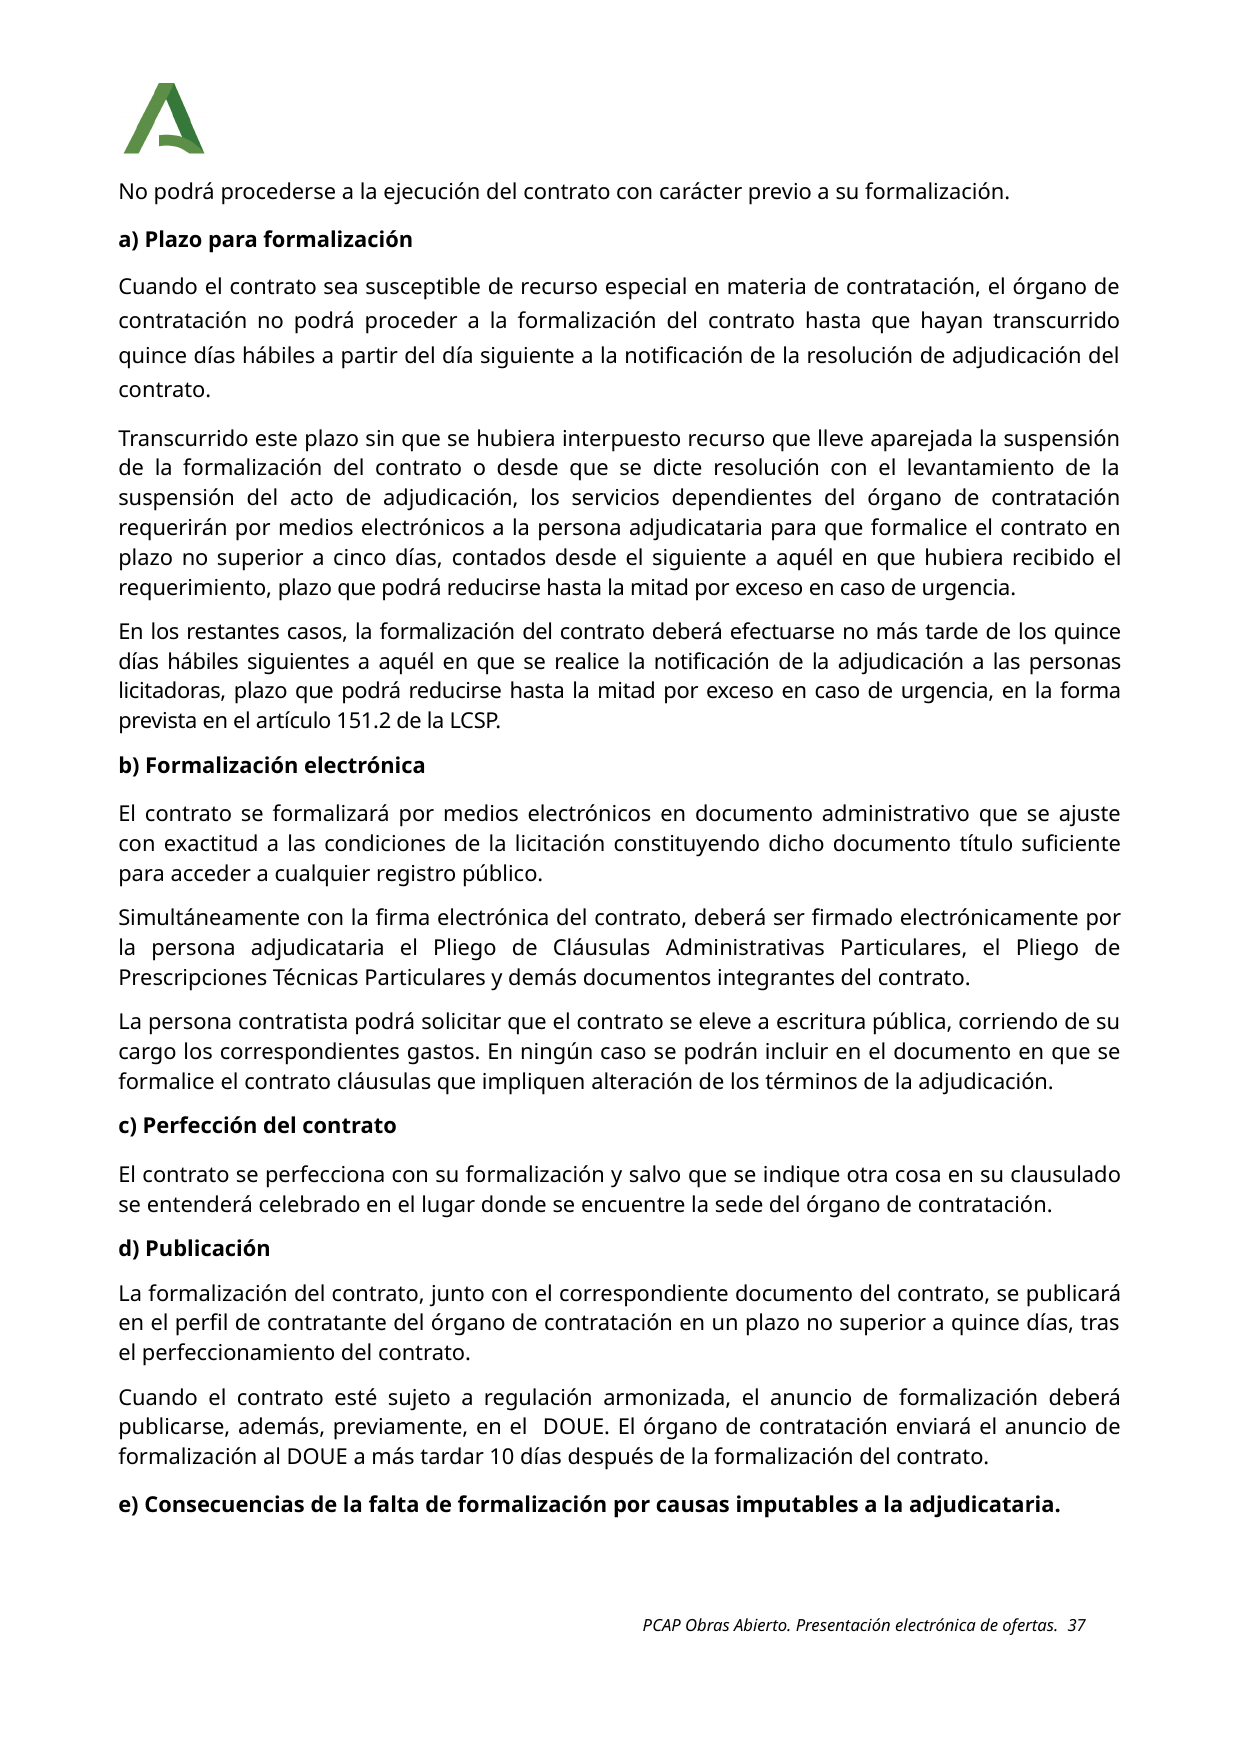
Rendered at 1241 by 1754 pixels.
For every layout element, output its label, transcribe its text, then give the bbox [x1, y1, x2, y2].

list El contrato se perfecciona con su formalización y salvo que se indique otra cosa en su clausulado se entenderá celebrado en el lugar donde se encuentre la sede del órgano de contratación. [118, 1159, 1122, 1219]
text No podrá procederse a la ejecución del contrato con carácter previo a su formalización. [118, 176, 1122, 206]
list El contrato se formalizará por medios electrónicos en documento administrativo que se ajuste con exactitud a las condiciones de la licitación constituyendo dicho documento título suficiente para acceder a cualquier registro público. [118, 798, 1122, 888]
text d) Publicación [118, 1233, 1122, 1263]
text e) Consecuencias de la falta de formalización por causas imputables a la adjudicataria. [118, 1489, 1122, 1518]
text a) Plazo para formalización [118, 224, 1122, 254]
text Transcurrido este plazo sin que se hubiera interpuesto recurso que lleve aparejada la suspensión de la formalización del contrato o desde que se dicte resolución con el levantamiento de la suspensión del acto de adjudicación, los servicios dependientes del órgano de contratación requerirán por medios electrónicos a la persona adjudicataria para que formalice el contrato en plazo no superior a cinco días, contados desde el siguiente a aquél en que hubiera recibido el requerimiento, plazo que podrá reducirse hasta la mitad por exceso en caso de urgencia. [118, 423, 1122, 601]
list Simultáneamente con la firma electrónica del contrato, deberá ser firmado electrónicamente por la persona adjudicataria el Pliego de Cláusulas Administrativas Particulares, el Pliego de Prescripciones Técnicas Particulares y demás documentos integrantes del contrato. [118, 902, 1122, 992]
list La formalización del contrato, junto con el correspondiente documento del contrato, se publicará en el perfil de contratante del órgano de contratación en un plazo no superior a quince días, tras el perfeccionamiento del contrato. [118, 1278, 1122, 1367]
text b) Formalización electrónica [118, 750, 1122, 779]
list La persona contratista podrá solicitar que el contrato se eleve a escritura pública, corriendo de su cargo los correspondientes gastos. En ningún caso se podrán incluir en el documento en que se formalice el contrato cláusulas que impliquen alteración de los términos de la adjudicación. [118, 1006, 1122, 1096]
text Cuando el contrato esté sujeto a regulación armonizada, el anuncio de formalización deberá publicarse, además, previamente, en el DOUE. El órgano de contratación enviará el anuncio de formalización al DOUE a más tardar 10 días después de la formalización del contrato. [118, 1382, 1122, 1471]
list Cuando el contrato sea susceptible de recurso especial en materia de contratación, el órgano de contratación no podrá proceder a la formalización del contrato hasta que hayan transcurrido quince días hábiles a partir del día siguiente a la notificación de la resolución de adjudicación del contrato. [118, 271, 1122, 404]
list c) Perfección del contrato [118, 1110, 1122, 1140]
picture [119, 78, 209, 158]
text En los restantes casos, la formalización del contrato deberá efectuarse no más tarde de los quince días hábiles siguientes a aquél en que se realice la notificación de la adjudicación a las personas licitadoras, plazo que podrá reducirse hasta la mitad por exceso en caso de urgencia, en la forma prevista en el artículo 151.2 de la LCSP. [118, 616, 1122, 735]
